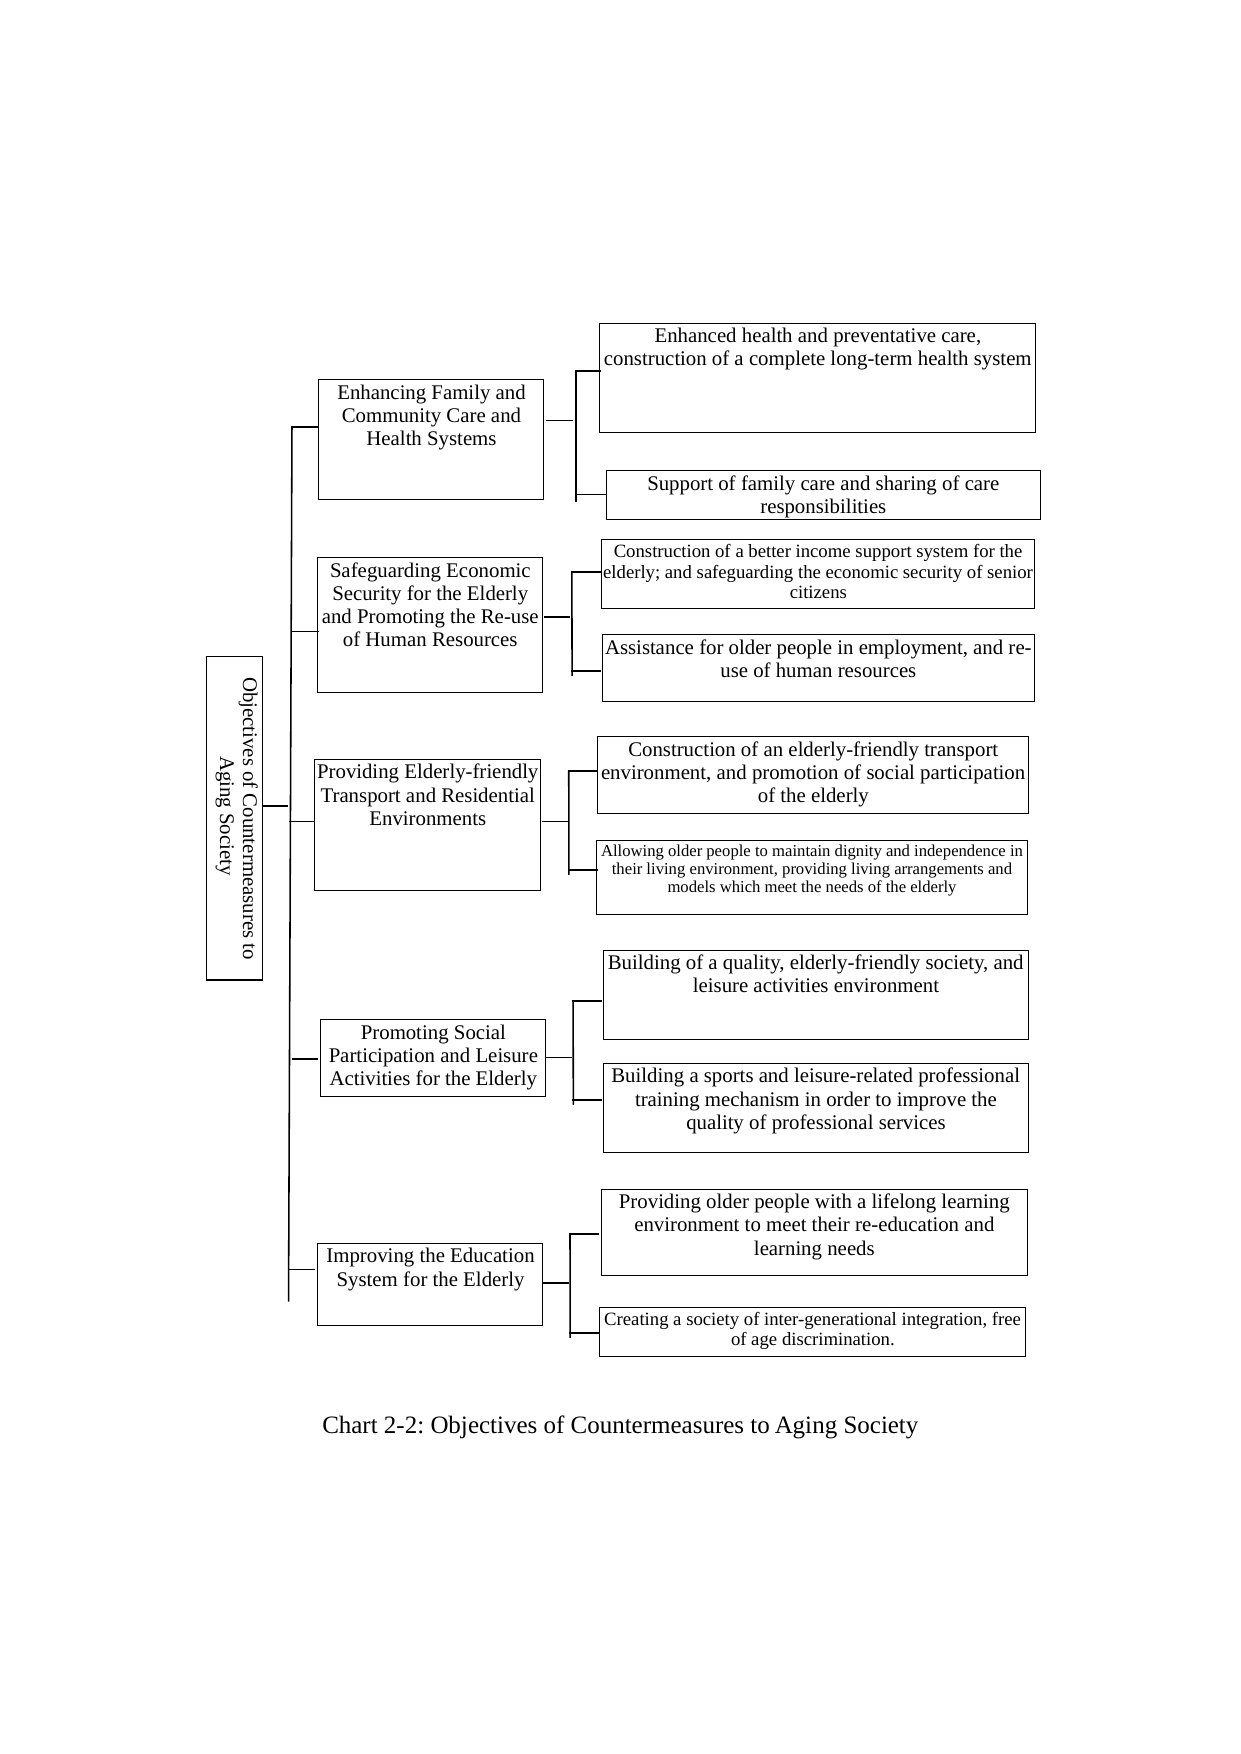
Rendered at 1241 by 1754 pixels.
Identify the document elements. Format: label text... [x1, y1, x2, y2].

text Providing Elderly-friendly Transport and Residential Environments [316, 760, 539, 830]
text Objectives of Countermeasures to Aging Society [215, 657, 262, 979]
text Chart 2-2: Objectives of Countermeasures to Aging Society [187, 1411, 1053, 1439]
text Improving the Education System for the Elderly [319, 1244, 542, 1291]
text Providing older people with a lifelong learning environment to meet their re-education and learning needs [602, 1190, 1026, 1259]
text Assistance for older people in employment, and re-use of human resources [603, 636, 1033, 682]
text Safeguarding Economic Security for the Elderly and Promoting the Re-use of Human Resources [318, 559, 542, 651]
text Building a sports and leisure-related professional training mechanism in order to improve the quality of professional services [604, 1064, 1028, 1134]
text Creating a society of inter-generational integration, free of age discrimination. [601, 1308, 1024, 1350]
text Enhancing Family and Community Care and Health Systems [319, 381, 543, 450]
text Enhanced health and preventative care, construction of a complete long-term health system [601, 324, 1034, 370]
text Promoting Social Participation and Leisure Activities for the Elderly [321, 1021, 545, 1090]
text Allowing older people to maintain dignity and independence in their living environment, providing living arrangements and models which meet the needs of the elderly [598, 841, 1026, 896]
text Building of a quality, elderly-friendly society, and leisure activities environment [604, 951, 1028, 997]
text Construction of an elderly-friendly transport environment, and promotion of social participation of the elderly [599, 737, 1028, 807]
text Construction of a better income support system for the elderly; and safeguarding the economic security of senior citizens [602, 541, 1034, 603]
text Support of family care and sharing of care responsibilities [607, 472, 1039, 518]
